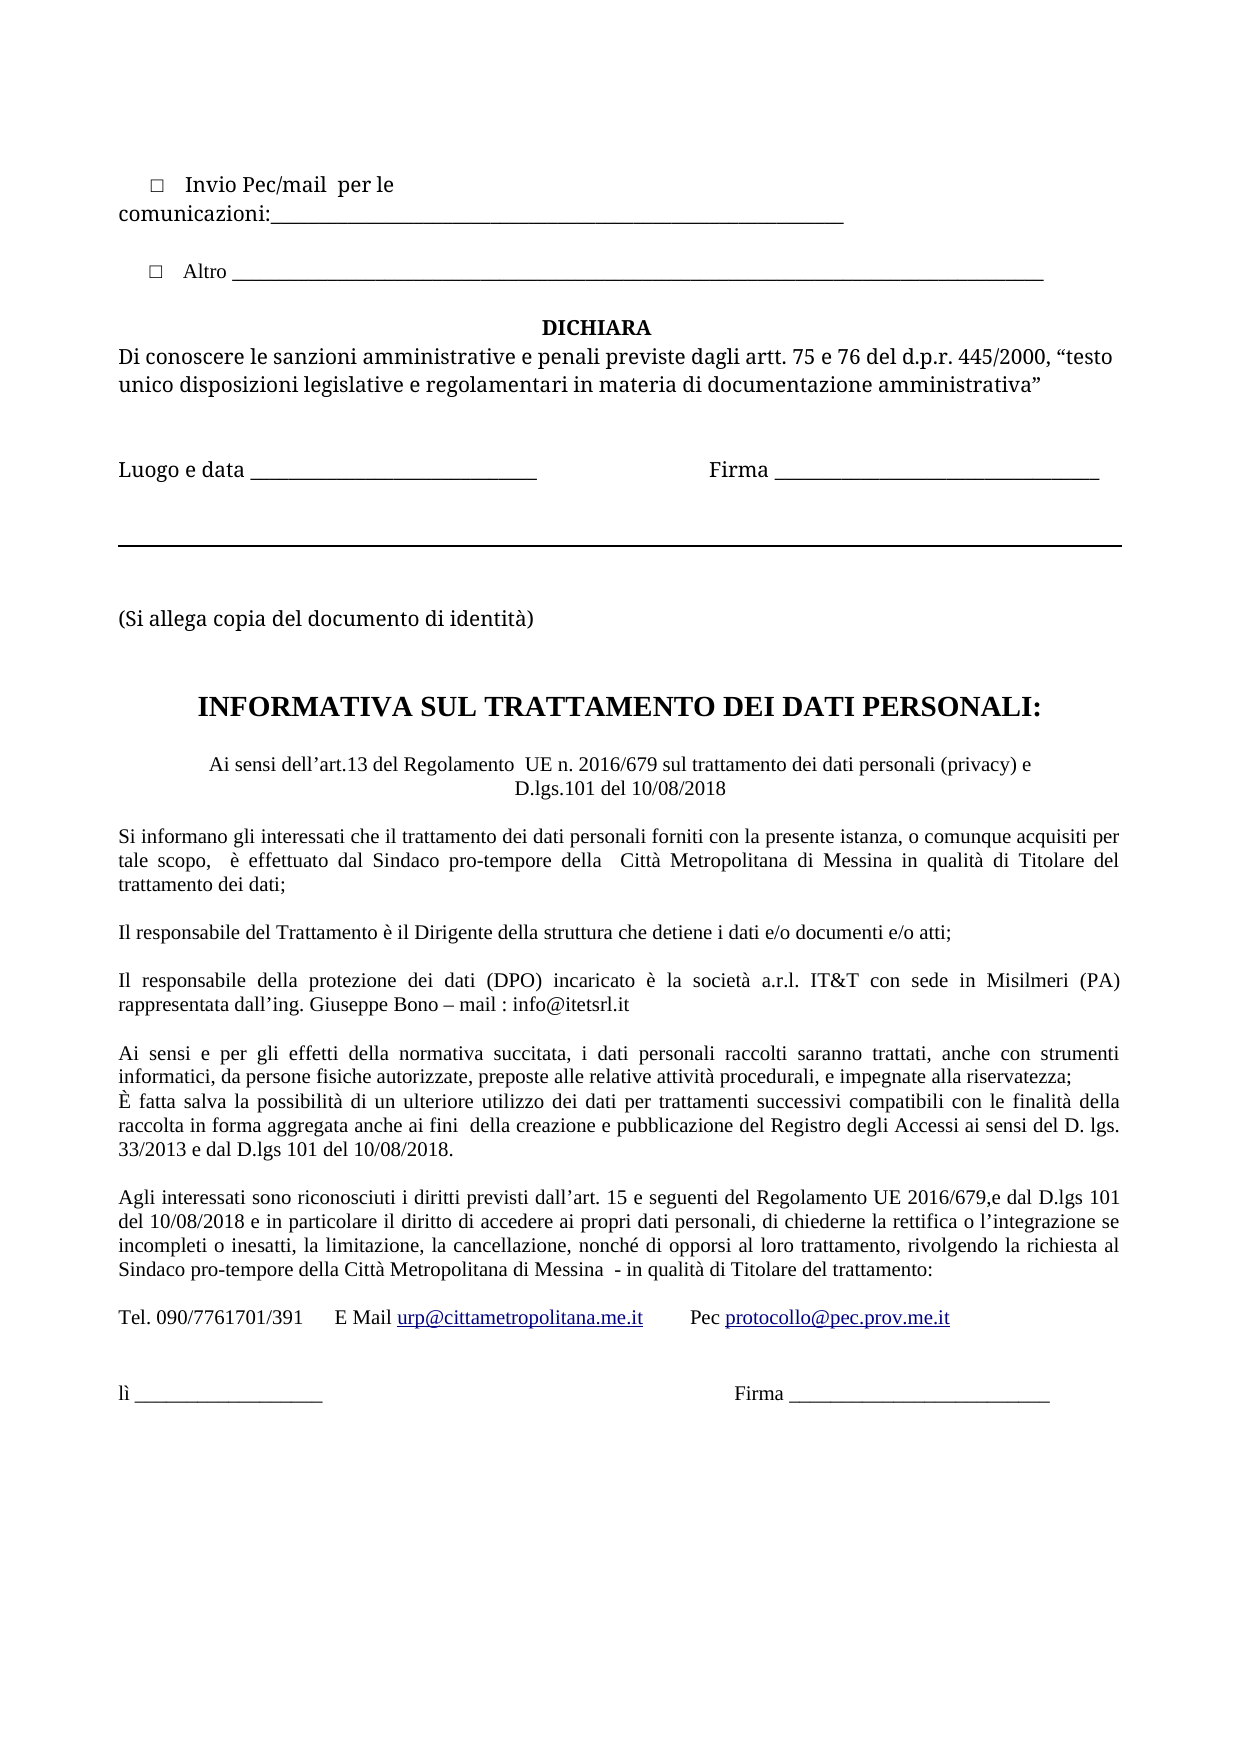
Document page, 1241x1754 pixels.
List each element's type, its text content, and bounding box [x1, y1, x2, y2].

text INFORMATIVA SUL TRATTAMENTO DEI DATI PERSONALI: [118, 689, 1122, 723]
text DICHIARA [118, 313, 1122, 342]
text È fatta salva la possibilità di un ulteriore utilizzo dei dati per trattamenti successivi compatibili con le finalità della raccolta in forma aggregata anche ai fini della creazione e pubblicazione del Registro degli Accessi ai sensi del D. lgs. 33/2013 e dal D.lgs 101 del 10/08/2018. [118, 1088, 1122, 1161]
text Agli interessati sono riconosciuti i diritti previsti dall’art. 15 e seguenti del Regolamento UE 2016/679,e dal D.lgs 101 del 10/08/2018 e in particolare il diritto di accedere ai propri dati personali, di chiederne la rettifica o l’integrazione se incompleti o inesatti, la limitazione, la cancellazione, nonché di opporsi al loro trattamento, rivolgendo la richiesta al Sindaco pro-tempore della Città Metropolitana di Messina - in qualità di Titolare del trattamento: [118, 1185, 1122, 1281]
text Ai sensi e per gli effetti della normativa succitata, i dati personali raccolti saranno trattati, anche con strumenti informatici, da persone fisiche autorizzate, preposte alle relative attività procedurali, e impegnate alla riservatezza; [118, 1040, 1122, 1088]
text D.lgs.101 del 10/08/2018 [118, 776, 1122, 800]
text Di conoscere le sanzioni amministrative e penali previste dagli artt. 75 e 76 del d.p.r. 445/2000, “testo unico disposizioni legislative e regolamentari in materia di documentazione amministrativa” [118, 342, 1122, 399]
text Tel. 090/7761701/391 E Mail urp@cittametropolitana.me.it Pec protocollo@pec.prov.me.it [118, 1305, 1122, 1329]
text Ai sensi dell’art.13 del Regolamento UE n. 2016/679 sul trattamento dei dati personali (privacy) e [118, 752, 1122, 776]
text □ Invio Pec/mail per le comunicazioni:____________________________________________________________ [118, 171, 1122, 227]
text Il responsabile del Trattamento è il Dirigente della struttura che detiene i dati e/o documenti e/o atti; [118, 920, 1122, 944]
text (Si allega copia del documento di identità) [118, 604, 1122, 632]
text lì __________________ Firma _________________________ [118, 1381, 1122, 1405]
text Si informano gli interessati che il trattamento dei dati personali forniti con la presente istanza, o comunque acquisiti per tale scopo, è effettuato dal Sindaco pro-tempore della Città Metropolitana di Messina in qualità di Titolare del trattamento dei dati; [118, 824, 1122, 896]
text □ Altro _____________________________________________________________________________________ [118, 256, 1122, 285]
text Luogo e data ______________________________ Firma __________________________________ [118, 456, 1122, 484]
text Il responsabile della protezione dei dati (DPO) incaricato è la società a.r.l. IT&T con sede in Misilmeri (PA) rappresentata dall’ing. Giuseppe Bono – mail : info@itetsrl.it [118, 968, 1122, 1016]
